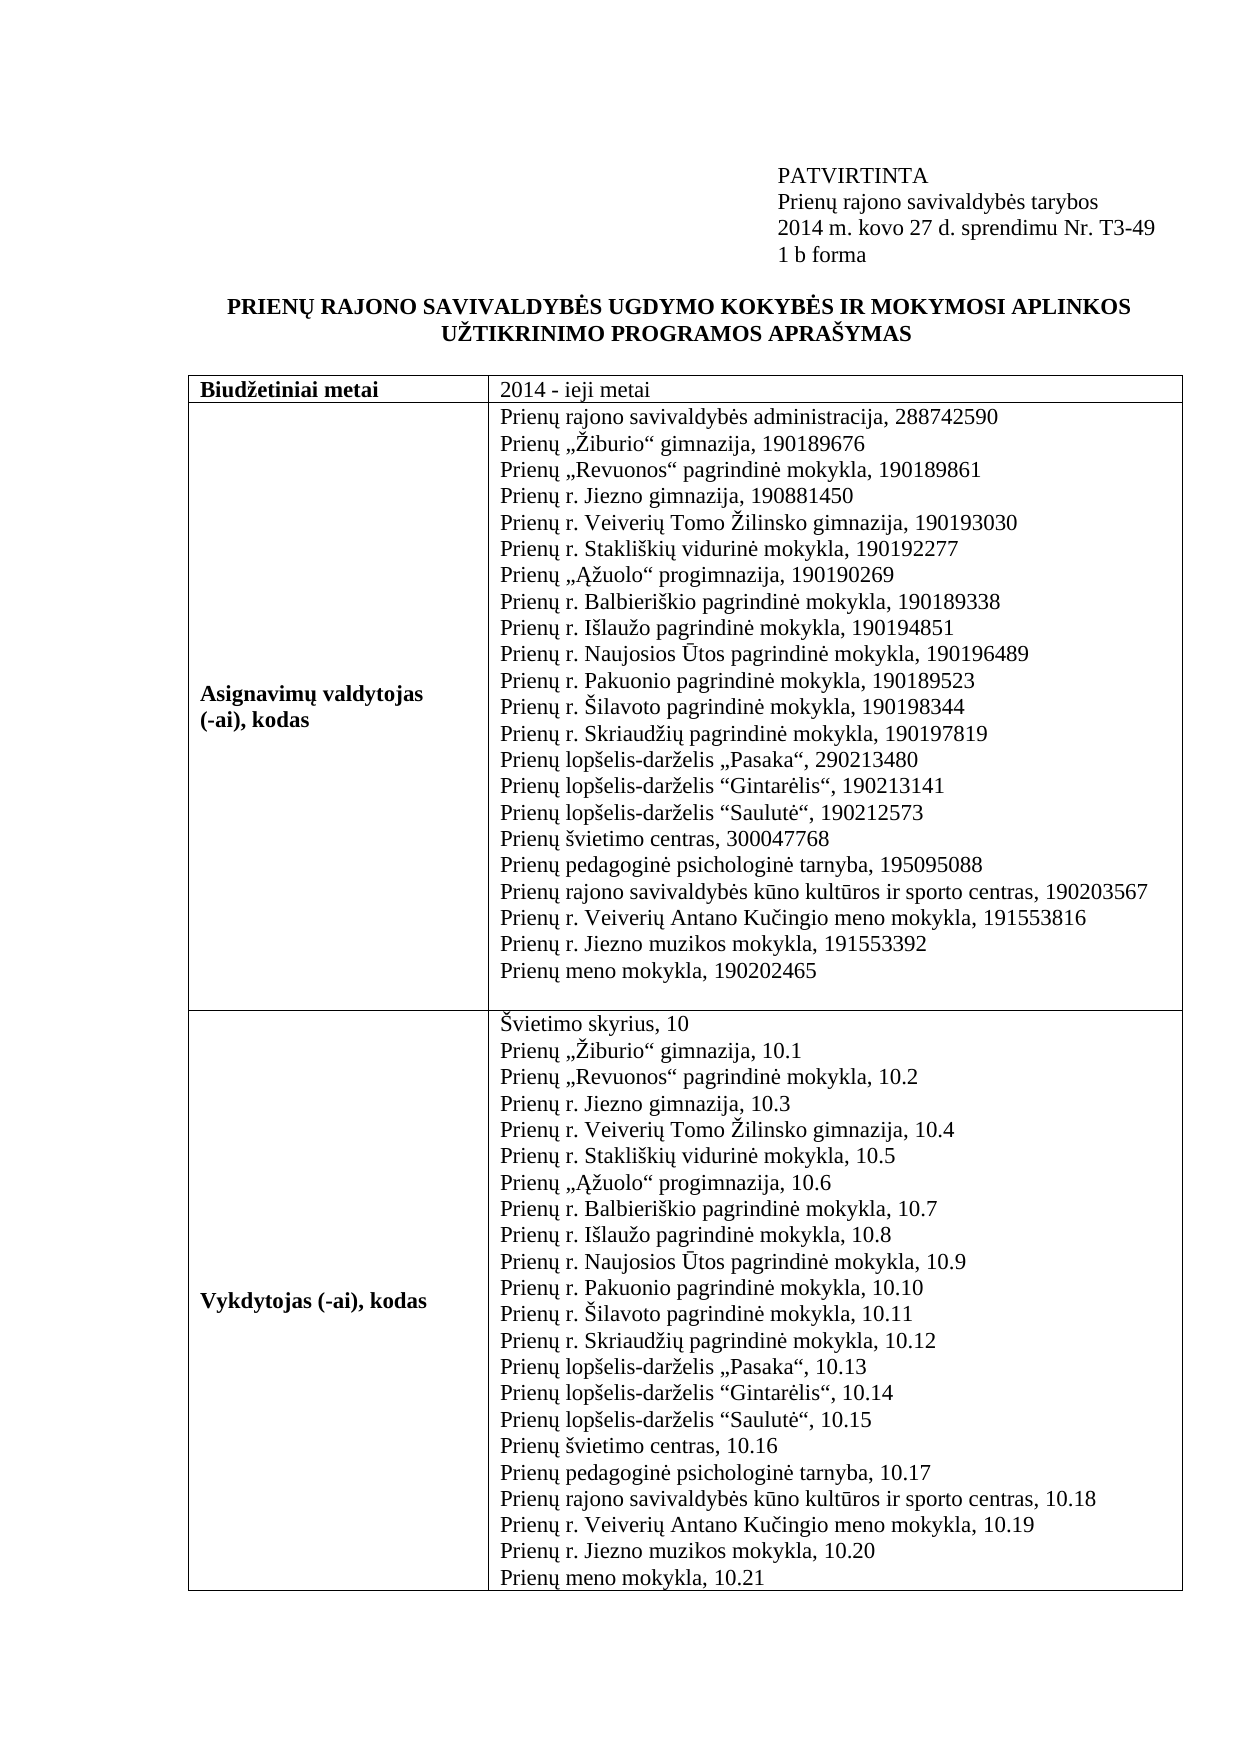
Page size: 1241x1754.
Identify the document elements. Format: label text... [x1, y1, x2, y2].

text 1 b forma [777, 241, 1181, 267]
table_cell Vykdytojas (-ai), kodas [189, 1011, 488, 1590]
table_header Biudžetiniai metai [189, 376, 488, 402]
text PRIENŲ RAJONO SAVIVALDYBĖS UGDYMO KOKYBĖS IR MOKYMOSI APLINKOS UŽTIKRINIMO PROGRAMOS APRAŠYMAS [177, 293, 1181, 346]
table_header 2014 - ieji metai [489, 376, 1182, 402]
text 2014 m. kovo 27 d. sprendimu Nr. T3-49 [777, 214, 1181, 241]
text Prienų rajono savivaldybės tarybos [777, 188, 1181, 214]
table_cell Švietimo skyrius, 10 Prienų „Žiburio“ gimnazija, 10.1 Prienų „Revuonos“ pagrindinė mokykla, 10.2 Prienų r. Jiezno gimnazija, 10.3 Prienų r. Veiverių Tomo Žilinsko gimnazija, 10.4 Prienų r. Stakliškių vidurinė mokykla, 10.5 Prienų „Ąžuolo“ progimnazija, 10.6 Prienų r. Balbieriškio pagrindinė mokykla, 10.7 Prienų r. Išlaužo pagrindinė mokykla, 10.8 Prienų r. Naujosios Ūtos pagrindinė mokykla, 10.9 Prienų r. Pakuonio pagrindinė mokykla, 10.10 Prienų r. Šilavoto pagrindinė mokykla, 10.11 Prienų r. Skriaudžių pagrindinė mokykla, 10.12 Prienų lopšelis-darželis „Pasaka“, 10.13 Prienų lopšelis-darželis “Gintarėlis“, 10.14 Prienų lopšelis-darželis “Saulutė“, 10.15 Prienų švietimo centras, 10.16 Prienų pedagoginė psichologinė tarnyba, 10.17 Prienų rajono savivaldybės kūno kultūros ir sporto centras, 10.18 Prienų r. Veiverių Antano Kučingio meno mokykla, 10.19 Prienų r. Jiezno muzikos mokykla, 10.20 Prienų meno mokykla, 10.21 [489, 1011, 1182, 1590]
table_cell Prienų rajono savivaldybės administracija, 288742590 Prienų „Žiburio“ gimnazija, 190189676 Prienų „Revuonos“ pagrindinė mokykla, 190189861 Prienų r. Jiezno gimnazija, 190881450 Prienų r. Veiverių Tomo Žilinsko gimnazija, 190193030 Prienų r. Stakliškių vidurinė mokykla, 190192277 Prienų „Ąžuolo“ progimnazija, 190190269 Prienų r. Balbieriškio pagrindinė mokykla, 190189338 Prienų r. Išlaužo pagrindinė mokykla, 190194851 Prienų r. Naujosios Ūtos pagrindinė mokykla, 190196489 Prienų r. Pakuonio pagrindinė mokykla, 190189523 Prienų r. Šilavoto pagrindinė mokykla, 190198344 Prienų r. Skriaudžių pagrindinė mokykla, 190197819 Prienų lopšelis-darželis „Pasaka“, 290213480 Prienų lopšelis-darželis “Gintarėlis“, 190213141 Prienų lopšelis-darželis “Saulutė“, 190212573 Prienų švietimo centras, 300047768 Prienų pedagoginė psichologinė tarnyba, 195095088 Prienų rajono savivaldybės kūno kultūros ir sporto centras, 190203567 Prienų r. Veiverių Antano Kučingio meno mokykla, 191553816 Prienų r. Jiezno muzikos mokykla, 191553392 Prienų meno mokykla, 190202465 [489, 403, 1182, 1009]
text PATVIRTINTA [777, 162, 1181, 188]
table_cell Asignavimų valdytojas (-ai), kodas [189, 403, 488, 1009]
